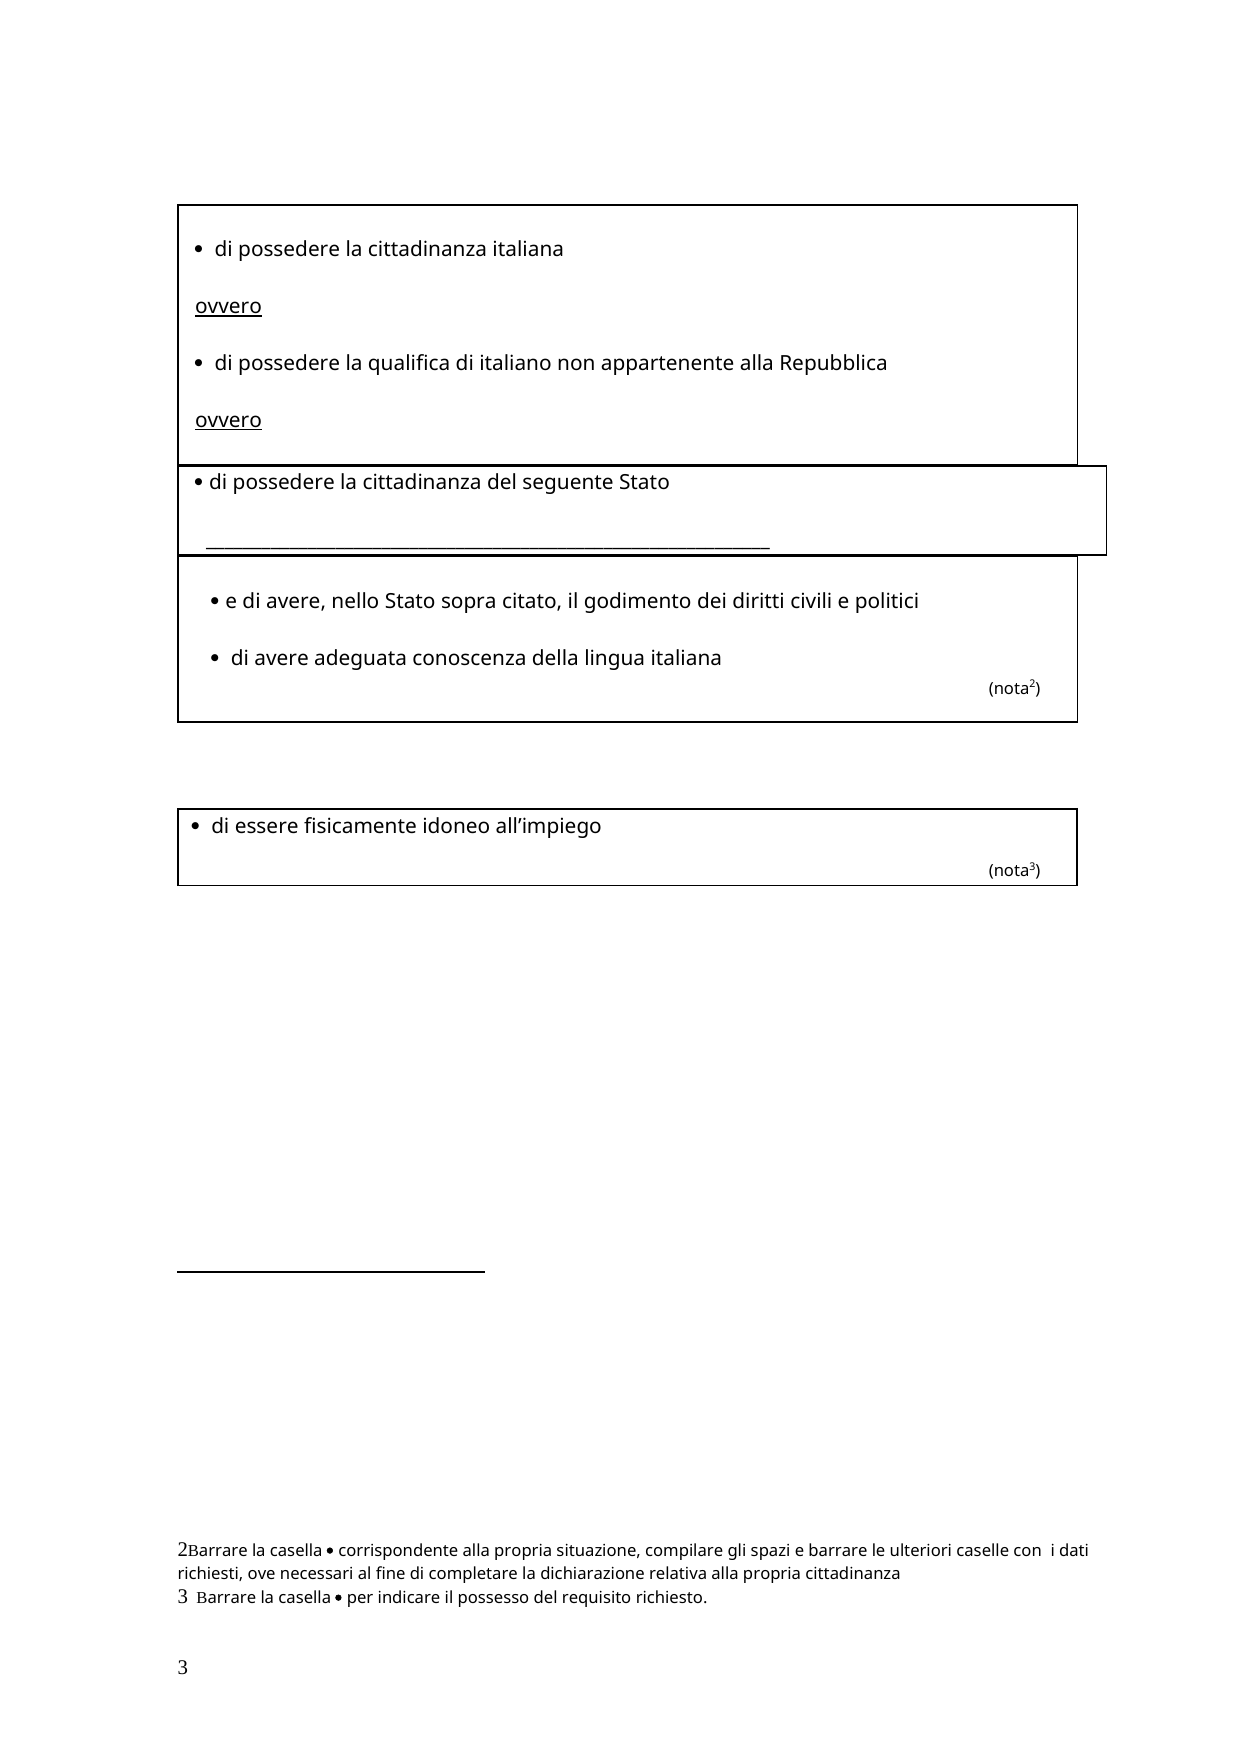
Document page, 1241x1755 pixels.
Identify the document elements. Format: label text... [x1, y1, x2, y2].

subtitle  e di avere, nello Stato sopra citato, il godimento dei diritti civili e politici [179, 584, 1077, 614]
subtitle  di possedere la cittadinanza italiana [179, 232, 1077, 262]
text  di essere fisicamente idoneo all’impiego [179, 810, 1076, 840]
subtitle  di possedere la cittadinanza del seguente Stato [179, 467, 1106, 495]
subtitle ovvero [179, 289, 1077, 319]
subtitle (nota) [179, 669, 1077, 721]
text Barrare la casella  per indicare il possesso del requisito richiesto. [177, 1584, 1107, 1608]
subtitle  di avere adeguata conoscenza della lingua italiana [179, 641, 1077, 669]
subtitle _____________________________________________________________ [179, 522, 1106, 554]
text Barrare la casella  corrispondente alla propria situazione, compilare gli spazi e barrare le ulteriori caselle con i dati richiesti, ove necessari al fine di completare la dichiarazione relativa alla propria cittadinanza [177, 1537, 1107, 1584]
subtitle  di possedere la qualifica di italiano non appartenente alla Repubblica [179, 346, 1077, 376]
text (nota) [179, 851, 1076, 885]
subtitle ovvero [179, 403, 1077, 433]
